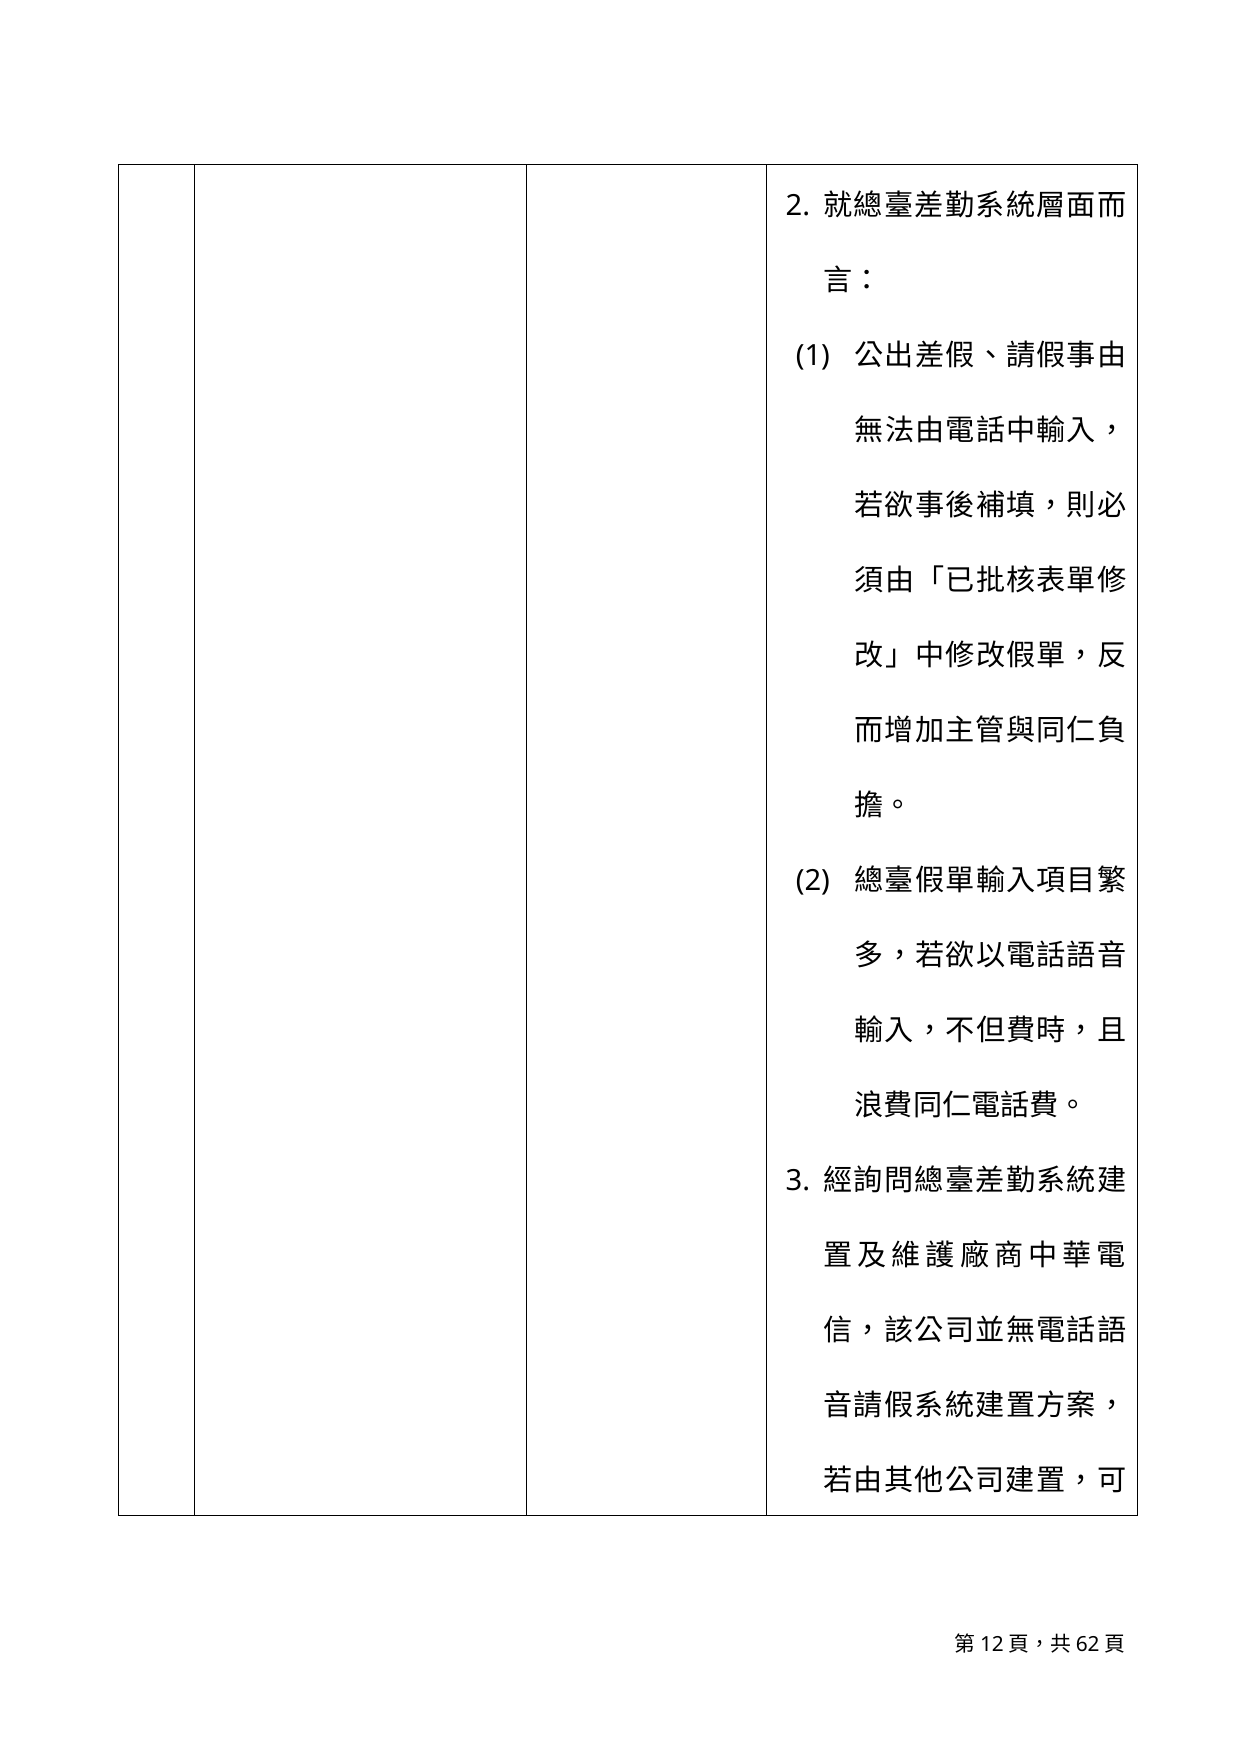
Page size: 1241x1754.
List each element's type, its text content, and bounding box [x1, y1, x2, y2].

table_cell 人事室 案經洽據曾建置電話請假系統財政部財稅資料中心承辦人員表示，該中心於92年建置電話請假系統，係提供同仁多元請假方式選擇，迄98年時因原建置電話請假程式系統外包廠商（欣宇科技）程式設計人員林陽先生離職，該公司已無能力繼續維護，故終止電話請假系統合約，改回歸線上請假作業。 本案擬請臺北裝修區臺就是否建置電話請假系統之優勢劣勢評估後審酌辦理。 臺北裝修區臺 財政部財稅資料中心曾於民國92年建置電話語音請假系統，但建置後發現不盡理想，如：語音請假無法作檢核的動作，使得少數同仁得以規避檢核；假別改變，語音即須重新錄製且需費用過多，故多年前已廢止不用。經詢問該系統建置廠商欣宇科技公司表示，因目前網路發達，上網請假時效比電話語音快很多，所以公司行號建置的意願低落，該公司已停止相關系統的服務。 就總臺差勤系統層面而言： 公出差假、請假事由無法由電話中輸入，若欲事後補填，則必須由「已批核表單修改」中修改假單，反而增加主管與同仁負擔。 總臺假單輸入項目繁多，若欲以電話語音輸入，不但費時，且浪費同仁電話費。 經詢問總臺差勤系統建置及維護廠商中華電信，該公司並無電話語音請假系統建置方案，若由其他公司建置，可能造成系統介接與資料庫一致性問題。且建置後，每年的系統維護費勢必會增加。 若同仁欲於非上班地點請假，可利用外部網路以VPN連上差勤系統，或打電話請同仁代請(總臺差勤系統允許以自己的帳號幫其他同仁請假)，時效皆比電話語音請假來得快。 綜合以上各點，本區臺建議無需建置電話語音請假系統。 [767, 165, 1137, 1515]
table_cell [527, 165, 766, 1515]
table_cell [119, 165, 194, 1515]
table_cell [195, 165, 526, 1515]
